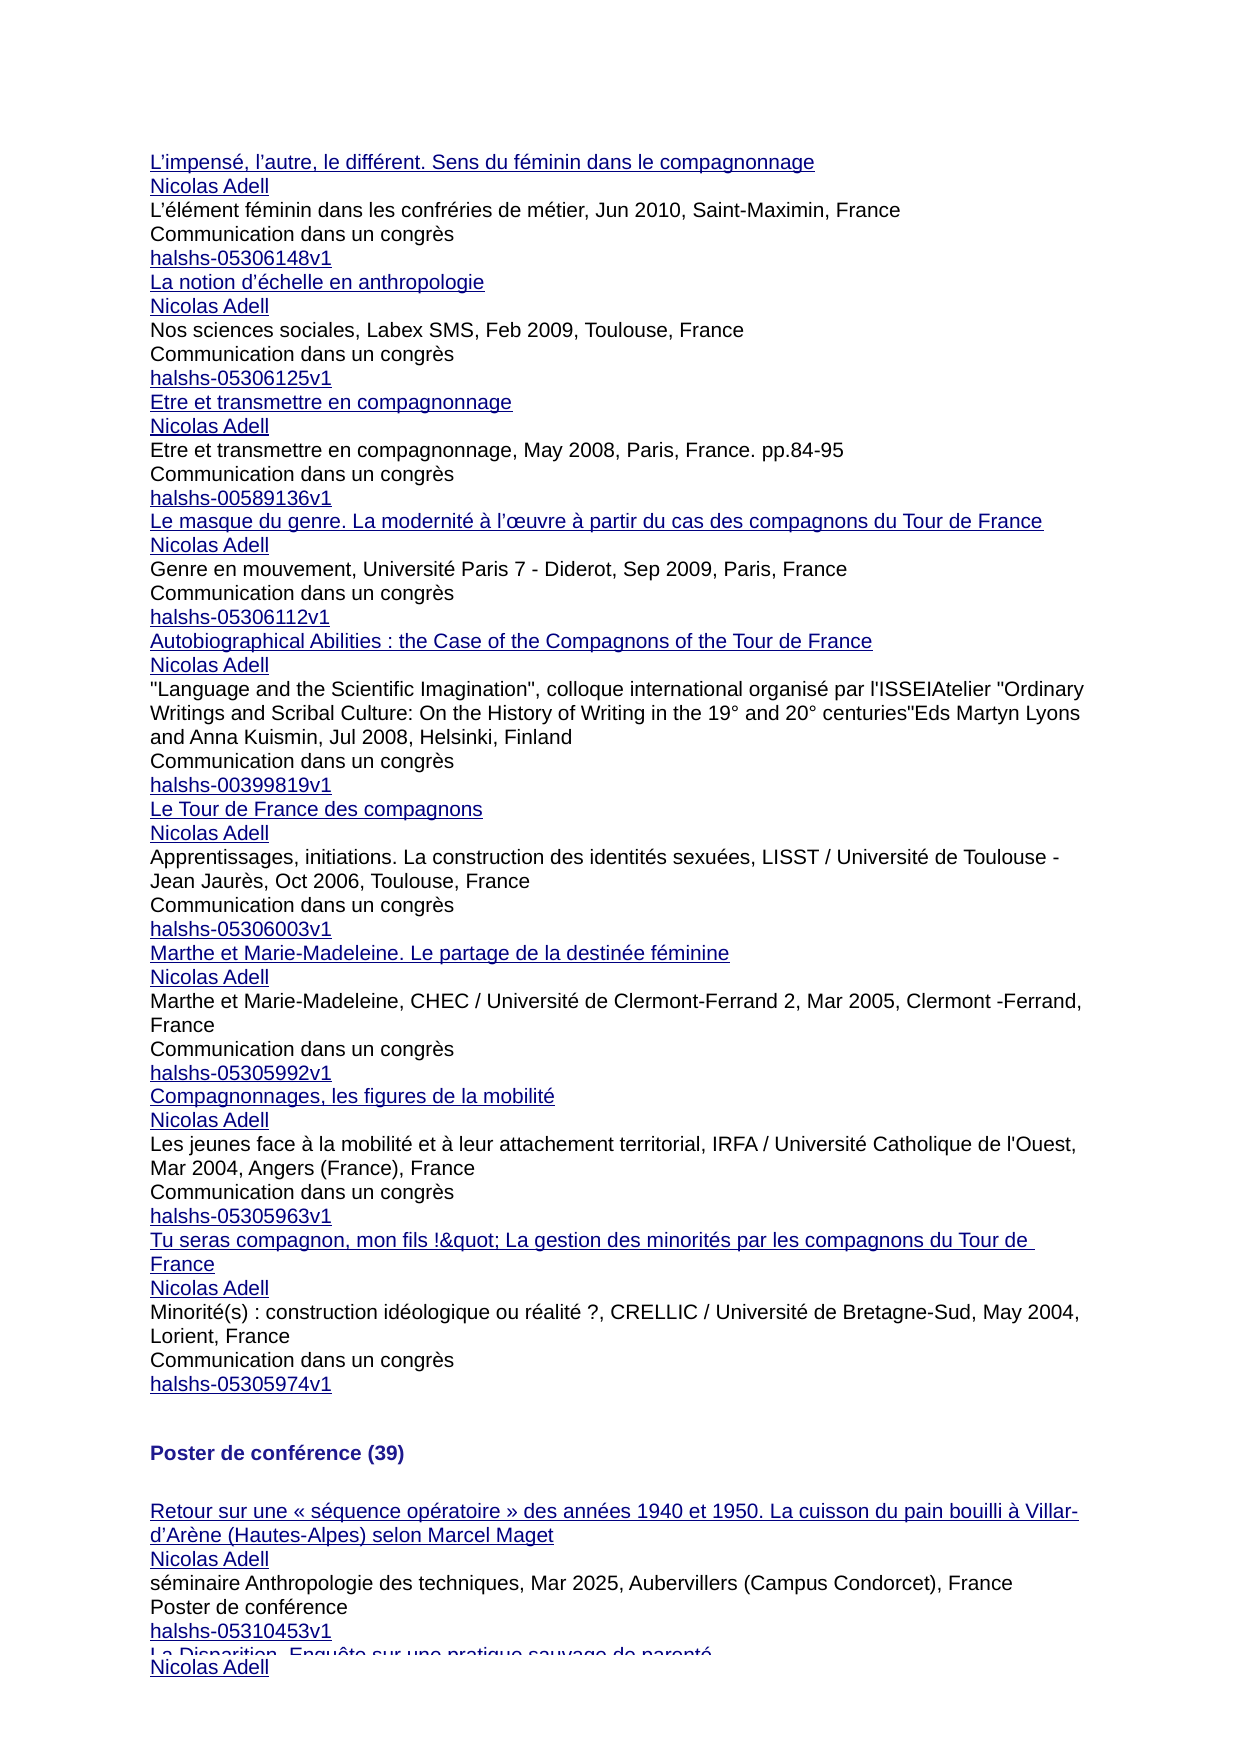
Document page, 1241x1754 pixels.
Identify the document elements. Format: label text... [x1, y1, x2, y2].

table_cell Compagnonnages, les figures de la mobilité Nicolas Adell Les jeunes face à la mobilité et à leur attachement territorial, IRFA / Université Catholique de l'Ouest, Mar 2004, Angers (France), France Communication dans un congrès halshs-05305963v1 [150, 1084, 1090, 1228]
table_cell L’impensé, l’autre, le différent. Sens du féminin dans le compagnonnage Nicolas Adell L’élément féminin dans les confréries de métier, Jun 2010, Saint-Maximin, France Communication dans un congrès halshs-05306148v1 [150, 150, 1090, 270]
table_cell Etre et transmettre en compagnonnage Nicolas Adell Etre et transmettre en compagnonnage, May 2008, Paris, France. pp.84-95 Communication dans un congrès halshs-00589136v1 [150, 390, 1090, 509]
table_cell Le Tour de France des compagnons Nicolas Adell Apprentissages, initiations. La construction des identités sexuées, LISST / Université de Toulouse - Jean Jaurès, Oct 2006, Toulouse, France Communication dans un congrès halshs-05306003v1 [150, 797, 1090, 941]
table_cell La Disparition. Enquête sur une pratique sauvage de parenté Nicolas Adell [150, 1643, 1090, 1679]
table_cell Tu seras compagnon, mon fils !&quot; La gestion des minorités par les compagnons du Tour de France Nicolas Adell Minorité(s) : construction idéologique ou réalité ?, CRELLIC / Université de Bretagne-Sud, May 2004, Lorient, France Communication dans un congrès halshs-05305974v1 [150, 1228, 1090, 1396]
table_header Retour sur une « séquence opératoire » des années 1940 et 1950. La cuisson du pain bouilli à Villar-d’Arène (Hautes-Alpes) selon Marcel Maget Nicolas Adell séminaire Anthropologie des techniques, Mar 2025, Aubervillers (Campus Condorcet), France Poster de conférence halshs-05310453v1 [150, 1499, 1090, 1643]
table_cell Autobiographical Abilities : the Case of the Compagnons of the Tour de France Nicolas Adell "Language and the Scientific Imagination", colloque international organisé par l'ISSEIAtelier "Ordinary Writings and Scribal Culture: On the History of Writing in the 19° and 20° centuries"Eds Martyn Lyons and Anna Kuismin, Jul 2008, Helsinki, Finland Communication dans un congrès halshs-00399819v1 [150, 629, 1090, 797]
table_cell Le masque du genre. La modernité à l’œuvre à partir du cas des compagnons du Tour de France Nicolas Adell Genre en mouvement, Université Paris 7 - Diderot, Sep 2009, Paris, France Communication dans un congrès halshs-05306112v1 [150, 509, 1090, 629]
subtitle Poster de conférence (39) [150, 1441, 1090, 1464]
table_cell La notion d’échelle en anthropologie Nicolas Adell Nos sciences sociales, Labex SMS, Feb 2009, Toulouse, France Communication dans un congrès halshs-05306125v1 [150, 270, 1090, 389]
table_cell Marthe et Marie-Madeleine. Le partage de la destinée féminine Nicolas Adell Marthe et Marie-Madeleine, CHEC / Université de Clermont-Ferrand 2, Mar 2005, Clermont -Ferrand, France Communication dans un congrès halshs-05305992v1 [150, 941, 1090, 1084]
